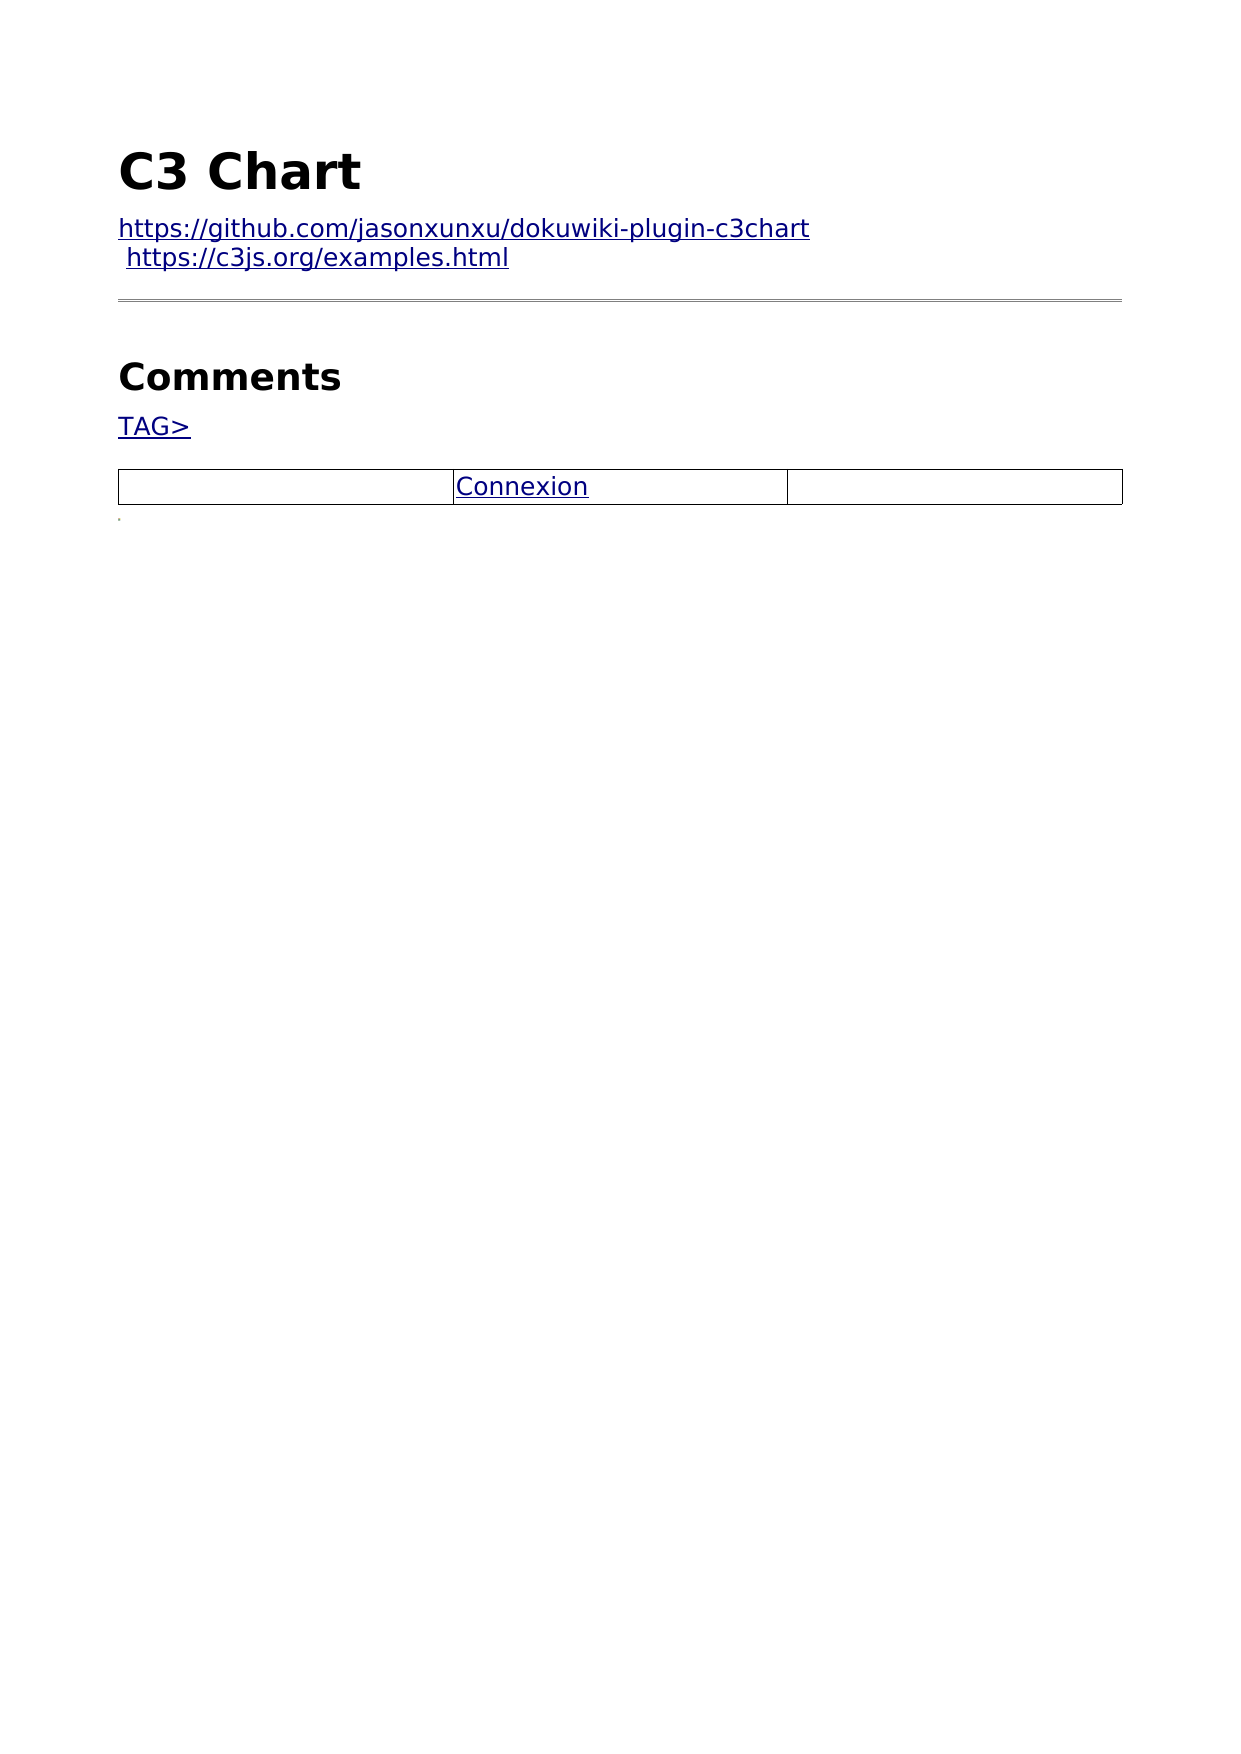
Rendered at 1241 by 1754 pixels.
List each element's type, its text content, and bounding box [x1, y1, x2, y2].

subtitle C3 Chart [118, 143, 1122, 201]
text TAG> [118, 412, 1122, 441]
table_header [119, 470, 453, 504]
text https://github.com/jasonxunxu/dokuwiki-plugin-c3chart https://c3js.org/examples.html [118, 214, 1122, 272]
subtitle Comments [118, 356, 1122, 400]
table_header Connexion [454, 470, 787, 504]
table_header [788, 470, 1122, 504]
